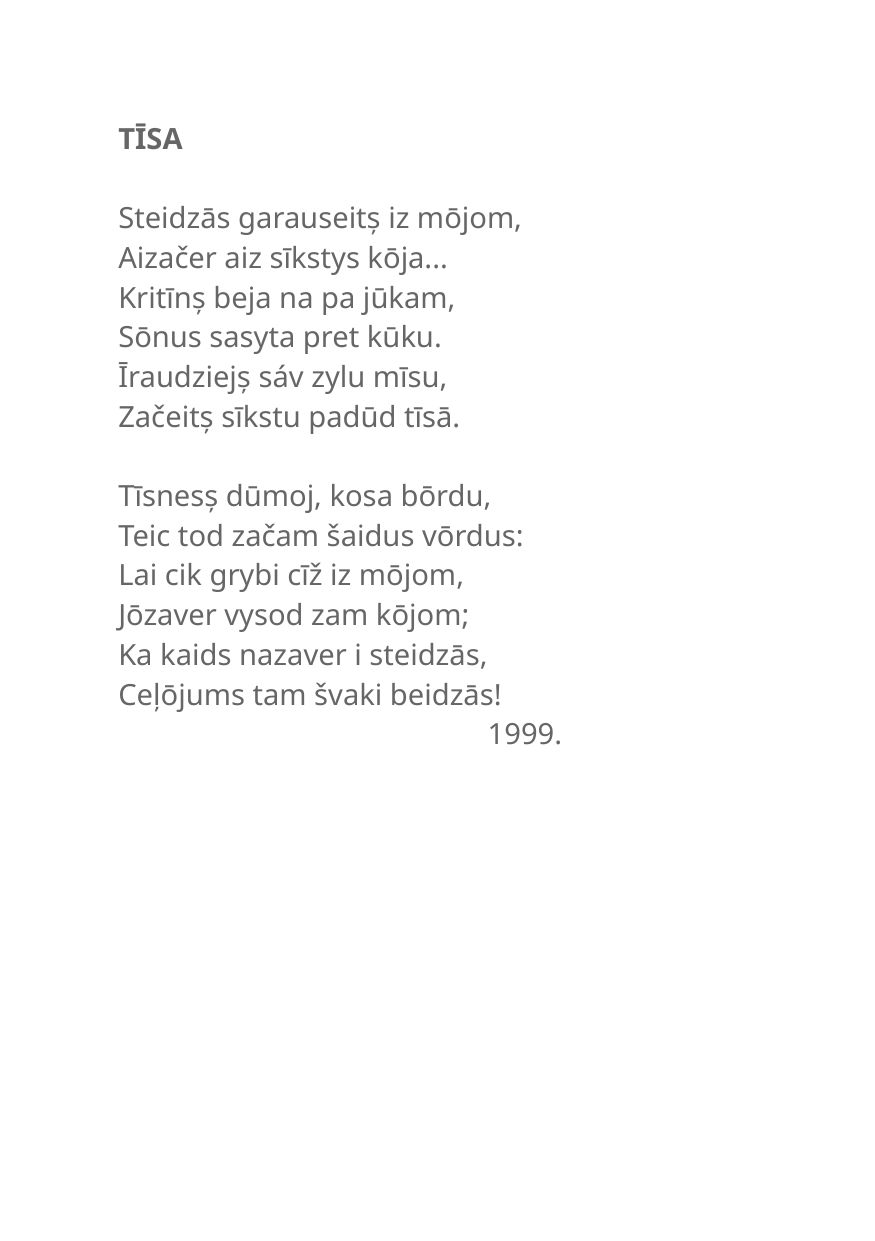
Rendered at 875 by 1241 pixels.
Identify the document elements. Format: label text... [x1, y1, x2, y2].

text Īraudziejș sáv zylu mīsu, [118, 356, 756, 396]
text Teic tod začam šaidus vōrdus: [118, 515, 756, 555]
text Lai cik grybi cīž iz mōjom, [118, 555, 756, 594]
text Kritīnș beja na pa jūkam, [118, 277, 756, 317]
text Tīsnesș dūmoj, kosa bōrdu, [118, 475, 756, 515]
text Sōnus sasyta pret kūku. [118, 317, 756, 356]
text Steidzās garauseitș iz mōjom, [118, 197, 756, 237]
text Jōzaver vysod zam kōjom; [118, 594, 756, 634]
text Začeitș sīkstu padūd tīsā. [118, 396, 756, 436]
text Ka kaids nazaver i steidzās, [118, 634, 756, 674]
text TĪSA [118, 118, 756, 158]
text Ceļōjums tam švaki beidzās! [118, 674, 756, 713]
text 1999. [118, 713, 756, 753]
text Aizačer aiz sīkstys kōja... [118, 237, 756, 277]
